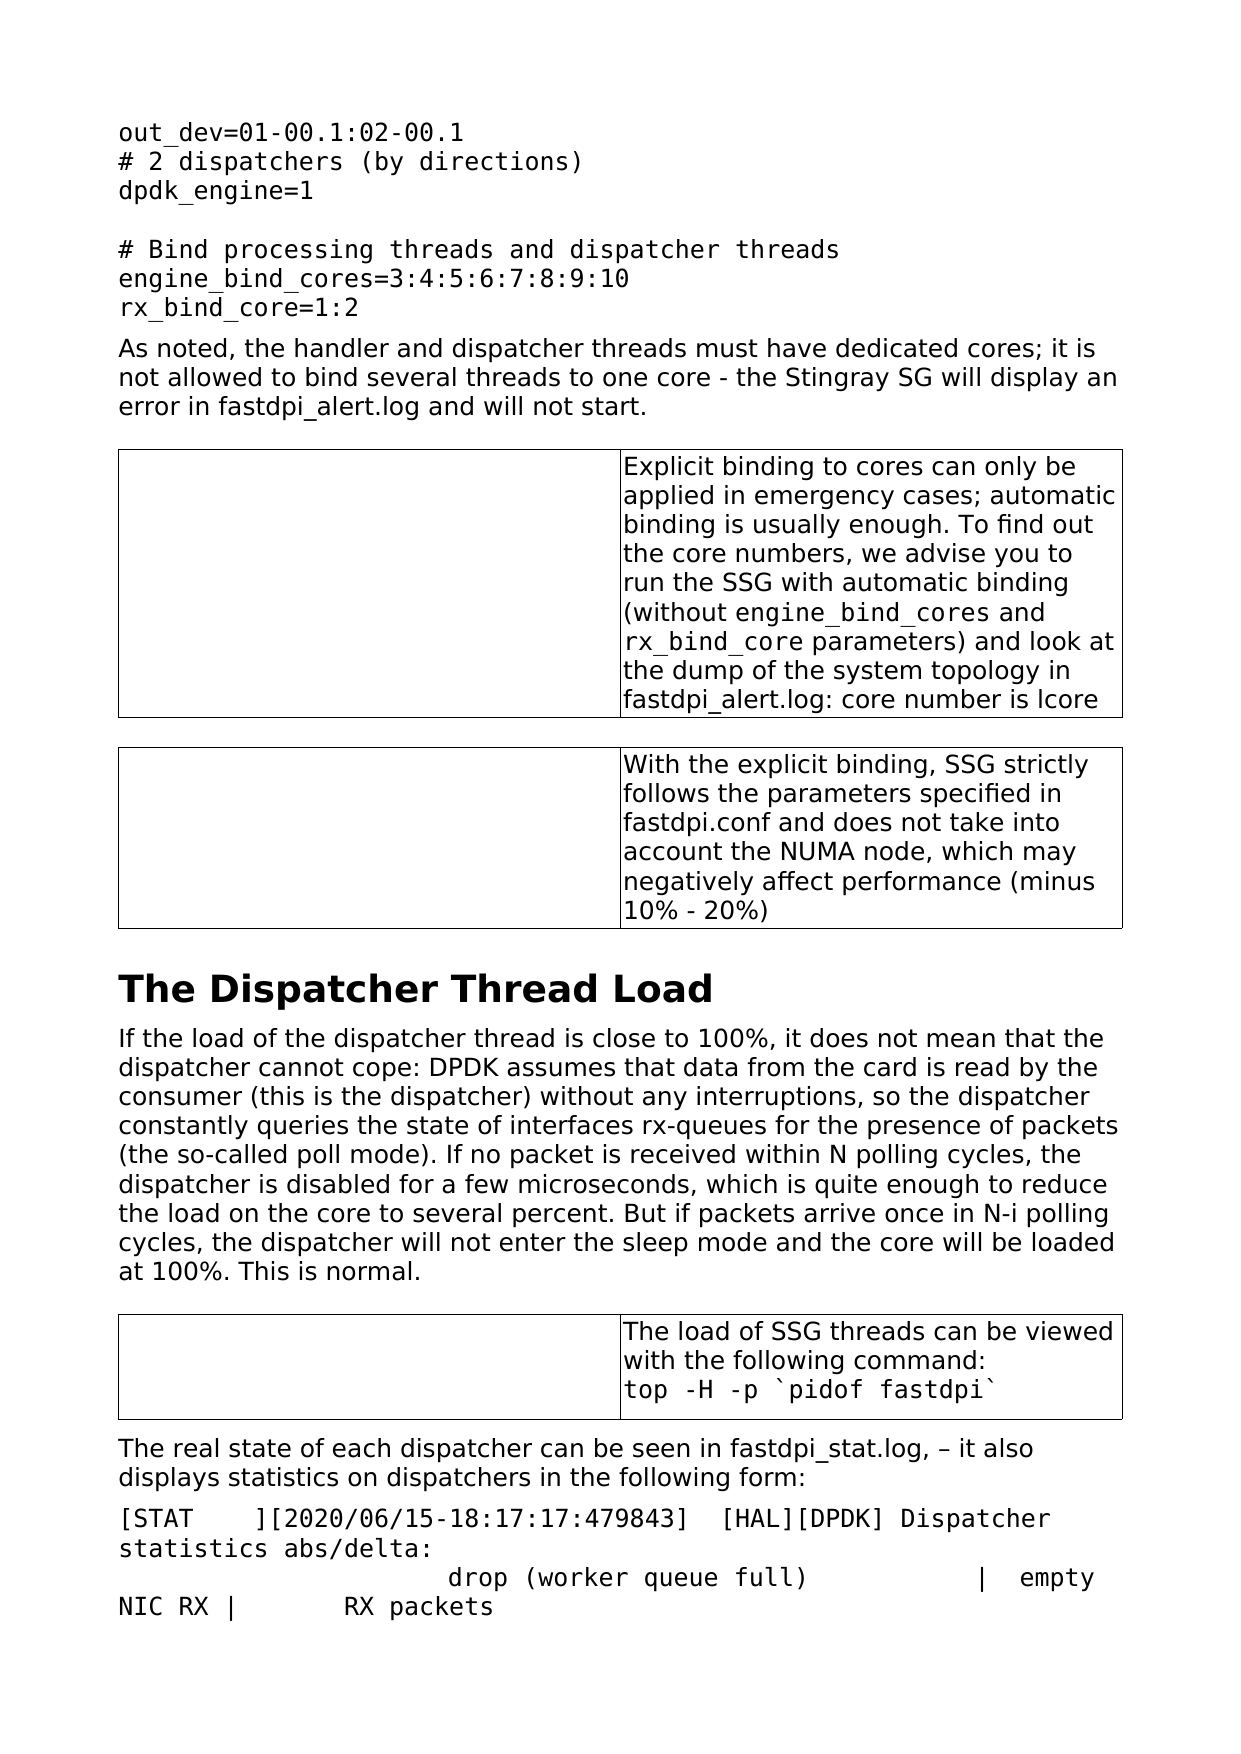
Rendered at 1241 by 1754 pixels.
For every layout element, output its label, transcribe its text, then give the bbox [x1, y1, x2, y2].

text If the load of the dispatcher thread is close to 100%, it does not mean that the dispatcher cannot cope: DPDK assumes that data from the card is read by the consumer (this is the dispatcher) without any interruptions, so the dispatcher constantly queries the state of interfaces rx-queues for the presence of packets (the so-called poll mode). If no packet is received within N polling cycles, the dispatcher is disabled for a few microseconds, which is quite enough to reduce the load on the core to several percent. But if packets arrive once in N-i polling cycles, the dispatcher will not enter the sleep mode and the core will be loaded at 100%. This is normal. [118, 1024, 1122, 1286]
table_header [119, 748, 620, 928]
table_header [119, 1315, 620, 1419]
table_header Explicit binding to cores can only be applied in emergency cases; automatic binding is usually enough. To find out the core numbers, we advise you to run the SSG with automatic binding (without engine_bind_cores and rx_bind_core parameters) and look at the dump of the system topology in fastdpi_alert.log: core number is lcore [621, 450, 1122, 717]
text As noted, the handler and dispatcher threads must have dedicated cores; it is not allowed to bind several threads to one core - the Stingray SG will display an error in fastdpi_alert.log and will not start. [118, 334, 1122, 422]
text [STAT ][2020/06/15-18:17:17:479843] [HAL][DPDK] Dispatcher statistics abs/delta: drop (worker queue full) | empty NIC RX | RX packets [118, 1505, 1122, 1621]
subtitle The Dispatcher Thread Load [118, 968, 1122, 1011]
text out_dev=01-00.1:02-00.1 # 2 dispatchers (by directions) dpdk_engine=1 # Bind processing threads and dispatcher threads engine_bind_cores=3:4:5:6:7:8:9:10 rx_bind_core=1:2 [118, 118, 1122, 322]
table_header The load of SSG threads can be viewed with the following command: top -H -p `pidof fastdpi` [621, 1315, 1122, 1419]
text The real state of each dispatcher can be seen in fastdpi_stat.log, – it also displays statistics on dispatchers in the following form: [118, 1434, 1122, 1492]
table_header [119, 450, 620, 717]
table_header With the explicit binding, SSG strictly follows the parameters specified in fastdpi.conf and does not take into account the NUMA node, which may negatively affect performance (minus 10% - 20%) [621, 748, 1122, 928]
